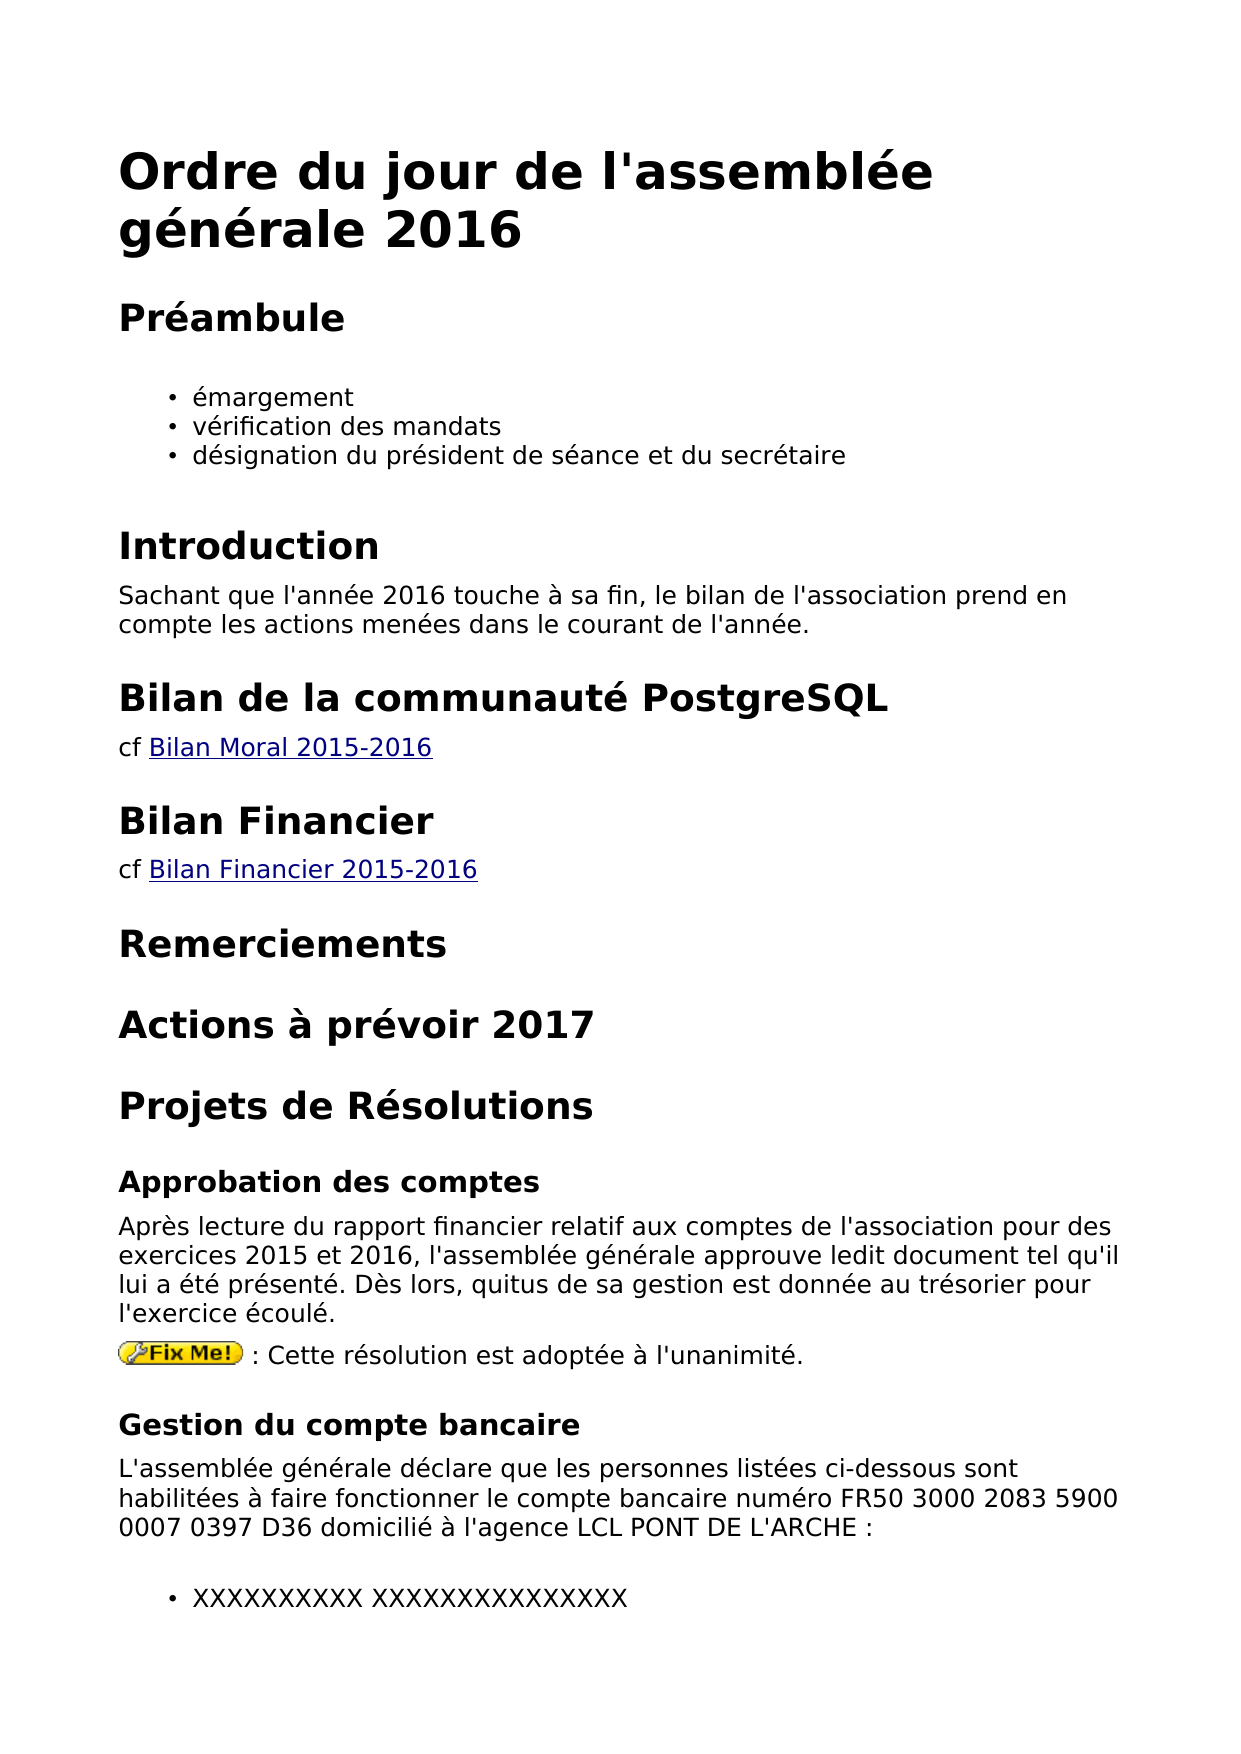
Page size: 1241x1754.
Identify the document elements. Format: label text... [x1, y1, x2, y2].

text L'assemblée générale déclare que les personnes listées ci-dessous sont habilitées à faire fonctionner le compte bancaire numéro FR50 3000 2083 5900 0007 0397 D36 domicilié à l'agence LCL PONT DE L'ARCHE : [118, 1455, 1122, 1542]
list émargement [177, 383, 1122, 412]
text cf Bilan Financier 2015-2016 [118, 856, 1122, 885]
text : Cette résolution est adoptée à l'unanimité. [118, 1341, 1122, 1371]
list XXXXXXXXXX XXXXXXXXXXXXXXX [177, 1584, 1122, 1613]
subtitle Bilan de la communauté PostgreSQL [118, 677, 1122, 720]
subtitle Approbation des comptes [118, 1166, 1122, 1200]
subtitle Bilan Financier [118, 799, 1122, 843]
subtitle Ordre du jour de l'assemblée générale 2016 [118, 143, 1122, 259]
subtitle Projets de Résolutions [118, 1084, 1122, 1128]
text Après lecture du rapport financier relatif aux comptes de l'association pour des exercices 2015 et 2016, l'assemblée générale approuve ledit document tel qu'il lui a été présenté. Dès lors, quitus de sa gestion est donnée au trésorier pour l'exercice écoulé. [118, 1212, 1122, 1329]
text Sachant que l'année 2016 touche à sa fin, le bilan de l'association prend en compte les actions menées dans le courant de l'année. [118, 581, 1122, 639]
list désignation du président de séance et du secrétaire [177, 441, 1122, 470]
text cf Bilan Moral 2015-2016 [118, 733, 1122, 762]
picture [118, 1341, 244, 1365]
subtitle Introduction [118, 525, 1122, 568]
subtitle Préambule [118, 297, 1122, 341]
subtitle Actions à prévoir 2017 [118, 1003, 1122, 1047]
subtitle Remerciements [118, 922, 1122, 966]
list vérification des mandats [177, 412, 1122, 441]
subtitle Gestion du compte bancaire [118, 1408, 1122, 1442]
